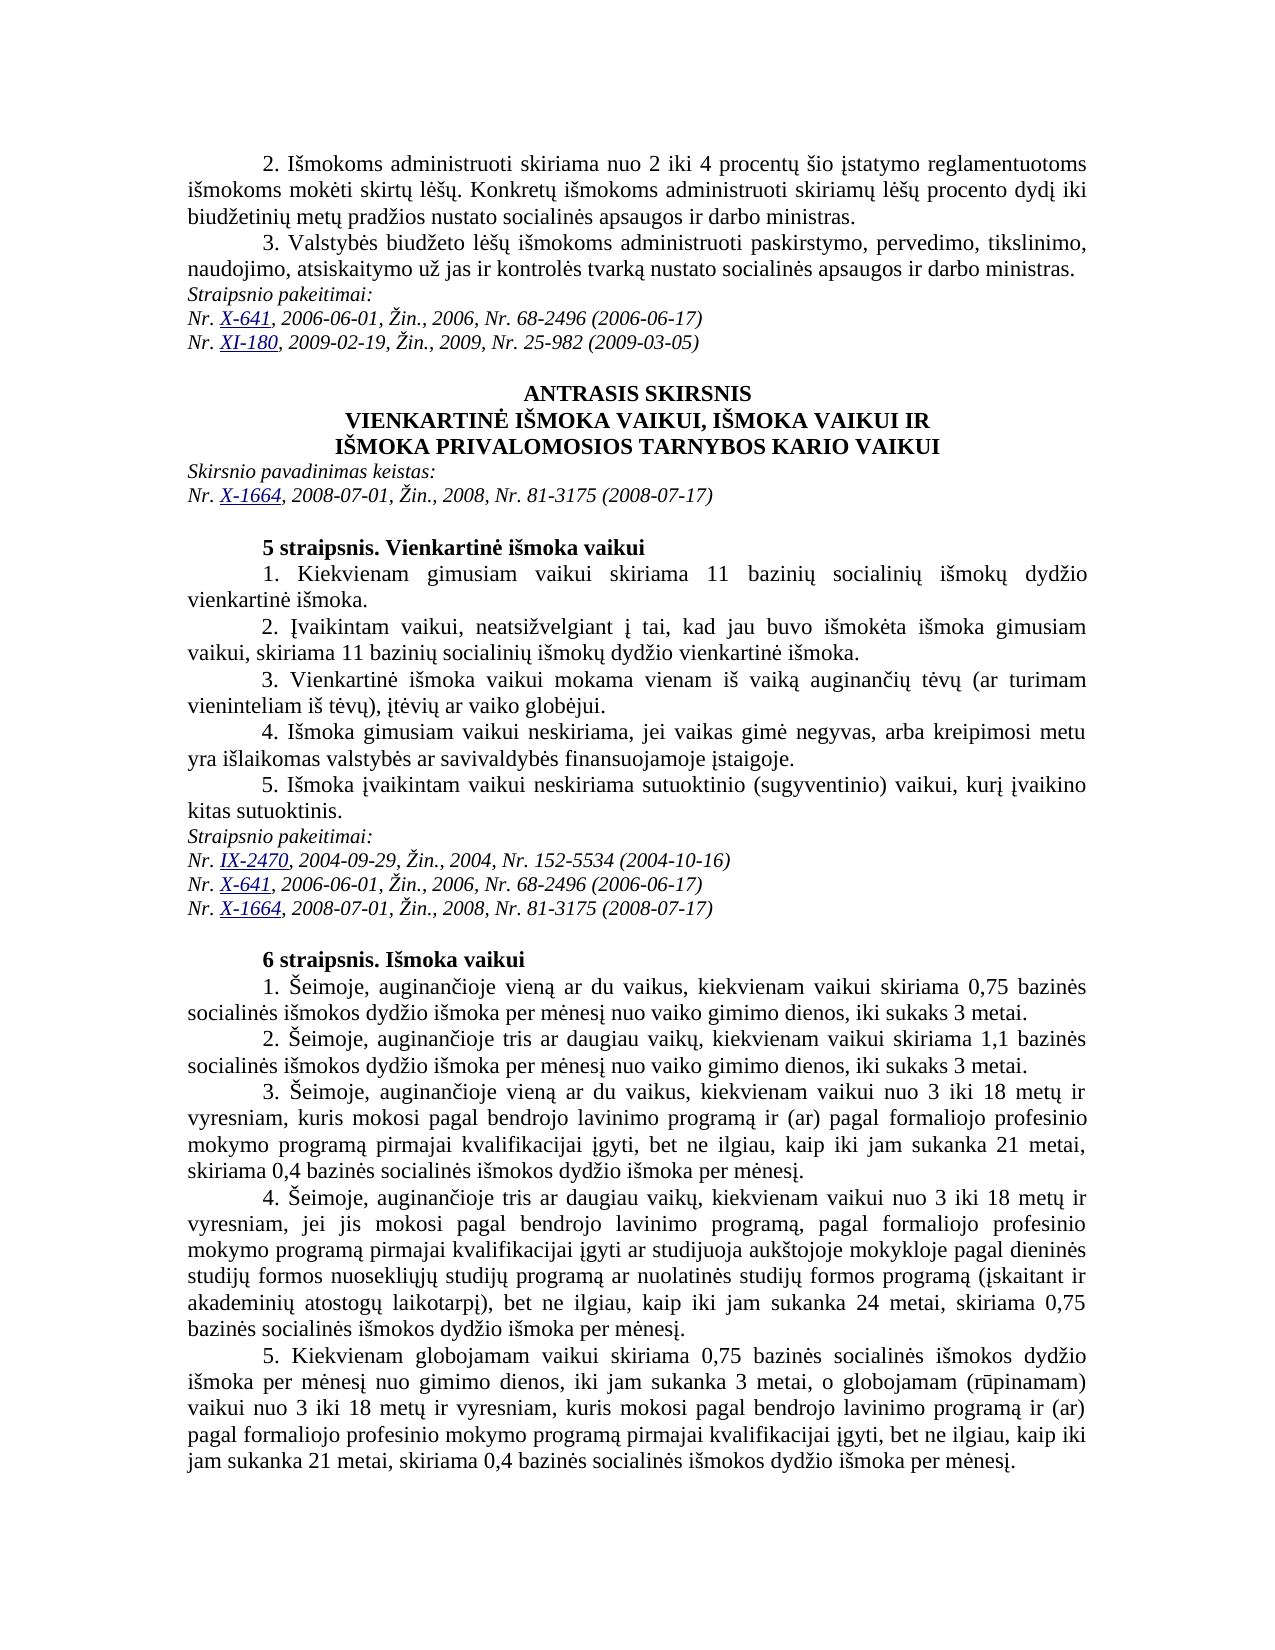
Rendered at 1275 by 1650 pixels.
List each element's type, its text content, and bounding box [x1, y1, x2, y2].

text IŠMOKA PRIVALOMOSIOS TARNYBOS KARIO VAIKUI [187, 433, 1087, 459]
text Nr. XI-180, 2009-02-19, Žin., 2009, Nr. 25-982 (2009-03-05) [187, 330, 1087, 354]
text 3. Valstybės biudžeto lėšų išmokoms administruoti paskirstymo, pervedimo, tikslinimo, naudojimo, atsiskaitymo už jas ir kontrolės tvarką nustato socialinės apsaugos ir darbo ministras. [187, 229, 1088, 282]
text 1. Kiekvienam gimusiam vaikui skiriama 11 bazinių socialinių išmokų dydžio vienkartinė išmoka. [187, 560, 1087, 613]
text 5 straipsnis. Vienkartinė išmoka vaikui [187, 534, 1087, 560]
text Nr. X-1664, 2008-07-01, Žin., 2008, Nr. 81-3175 (2008-07-17) [187, 483, 1087, 507]
text 2. Šeimoje, auginančioje tris ar daugiau vaikų, kiekvienam vaikui skiriama 1,1 bazinės socialinės išmokos dydžio išmoka per mėnesį nuo vaiko gimimo dienos, iki sukaks 3 metai. [187, 1025, 1087, 1078]
text 2. Išmokoms administruoti skiriama nuo 2 iki 4 procentų šio įstatymo reglamentuotoms išmokoms mokėti skirtų lėšų. Konkretų išmokoms administruoti skiriamų lėšų procento dydį iki biudžetinių metų pradžios nustato socialinės apsaugos ir darbo ministras. [187, 150, 1088, 229]
text 6 straipsnis. Išmoka vaikui [187, 946, 1087, 973]
text 4. Šeimoje, auginančioje tris ar daugiau vaikų, kiekvienam vaikui nuo 3 iki 18 metų ir vyresniam, jei jis mokosi pagal bendrojo lavinimo programą, pagal formaliojo profesinio mokymo programą pirmajai kvalifikacijai įgyti ar studijuoja aukštojoje mokykloje pagal dieninės studijų formos nuosekliųjų studijų programą ar nuolatinės studijų formos programą (įskaitant ir akademinių atostogų laikotarpį), bet ne ilgiau, kaip iki jam sukanka 24 metai, skiriama 0,75 bazinės socialinės išmokos dydžio išmoka per mėnesį. [187, 1183, 1087, 1342]
text 3. Vienkartinė išmoka vaikui mokama vienam iš vaiką auginančių tėvų (ar turimam vieninteliam iš tėvų), įtėvių ar vaiko globėjui. [187, 666, 1087, 718]
text Nr. IX-2470, 2004-09-29, Žin., 2004, Nr. 152-5534 (2004-10-16) [187, 848, 1087, 872]
text 5. Kiekvienam globojamam vaikui skiriama 0,75 bazinės socialinės išmokos dydžio išmoka per mėnesį nuo gimimo dienos, iki jam sukanka 3 metai, o globojamam (rūpinamam) vaikui nuo 3 iki 18 metų ir vyresniam, kuris mokosi pagal bendrojo lavinimo programą ir (ar) pagal formaliojo profesinio mokymo programą pirmajai kvalifikacijai įgyti, bet ne ilgiau, kaip iki jam sukanka 21 metai, skiriama 0,4 bazinės socialinės išmokos dydžio išmoka per mėnesį. [187, 1342, 1087, 1473]
text 4. Išmoka gimusiam vaikui neskiriama, jei vaikas gimė negyvas, arba kreipimosi metu yra išlaikomas valstybės ar savivaldybės finansuojamoje įstaigoje. [187, 718, 1087, 771]
text 3. Šeimoje, auginančioje vieną ar du vaikus, kiekvienam vaikui nuo 3 iki 18 metų ir vyresniam, kuris mokosi pagal bendrojo lavinimo programą ir (ar) pagal formaliojo profesinio mokymo programą pirmajai kvalifikacijai įgyti, bet ne ilgiau, kaip iki jam sukanka 21 metai, skiriama 0,4 bazinės socialinės išmokos dydžio išmoka per mėnesį. [187, 1078, 1087, 1183]
text 2. Įvaikintam vaikui, neatsižvelgiant į tai, kad jau buvo išmokėta išmoka gimusiam vaikui, skiriama 11 bazinių socialinių išmokų dydžio vienkartinė išmoka. [187, 613, 1087, 666]
text Nr. X-1664, 2008-07-01, Žin., 2008, Nr. 81-3175 (2008-07-17) [187, 896, 1087, 920]
text 5. Išmoka įvaikintam vaikui neskiriama sutuoktinio (sugyventinio) vaikui, kurį įvaikino kitas sutuoktinis. [187, 771, 1087, 824]
text Nr. X-641, 2006-06-01, Žin., 2006, Nr. 68-2496 (2006-06-17) [187, 872, 1087, 896]
text Skirsnio pavadinimas keistas: [187, 459, 1087, 483]
text ANTRASIS SKIRSNIS [187, 380, 1087, 407]
text 1. Šeimoje, auginančioje vieną ar du vaikus, kiekvienam vaikui skiriama 0,75 bazinės socialinės išmokos dydžio išmoka per mėnesį nuo vaiko gimimo dienos, iki sukaks 3 metai. [187, 973, 1087, 1025]
text Straipsnio pakeitimai: [187, 282, 1087, 306]
text Straipsnio pakeitimai: [187, 824, 1087, 848]
text Nr. X-641, 2006-06-01, Žin., 2006, Nr. 68-2496 (2006-06-17) [187, 306, 1087, 330]
subtitle Vienkartinė išmoka vaikui, Išmoka Vaikui IR [187, 407, 1087, 433]
